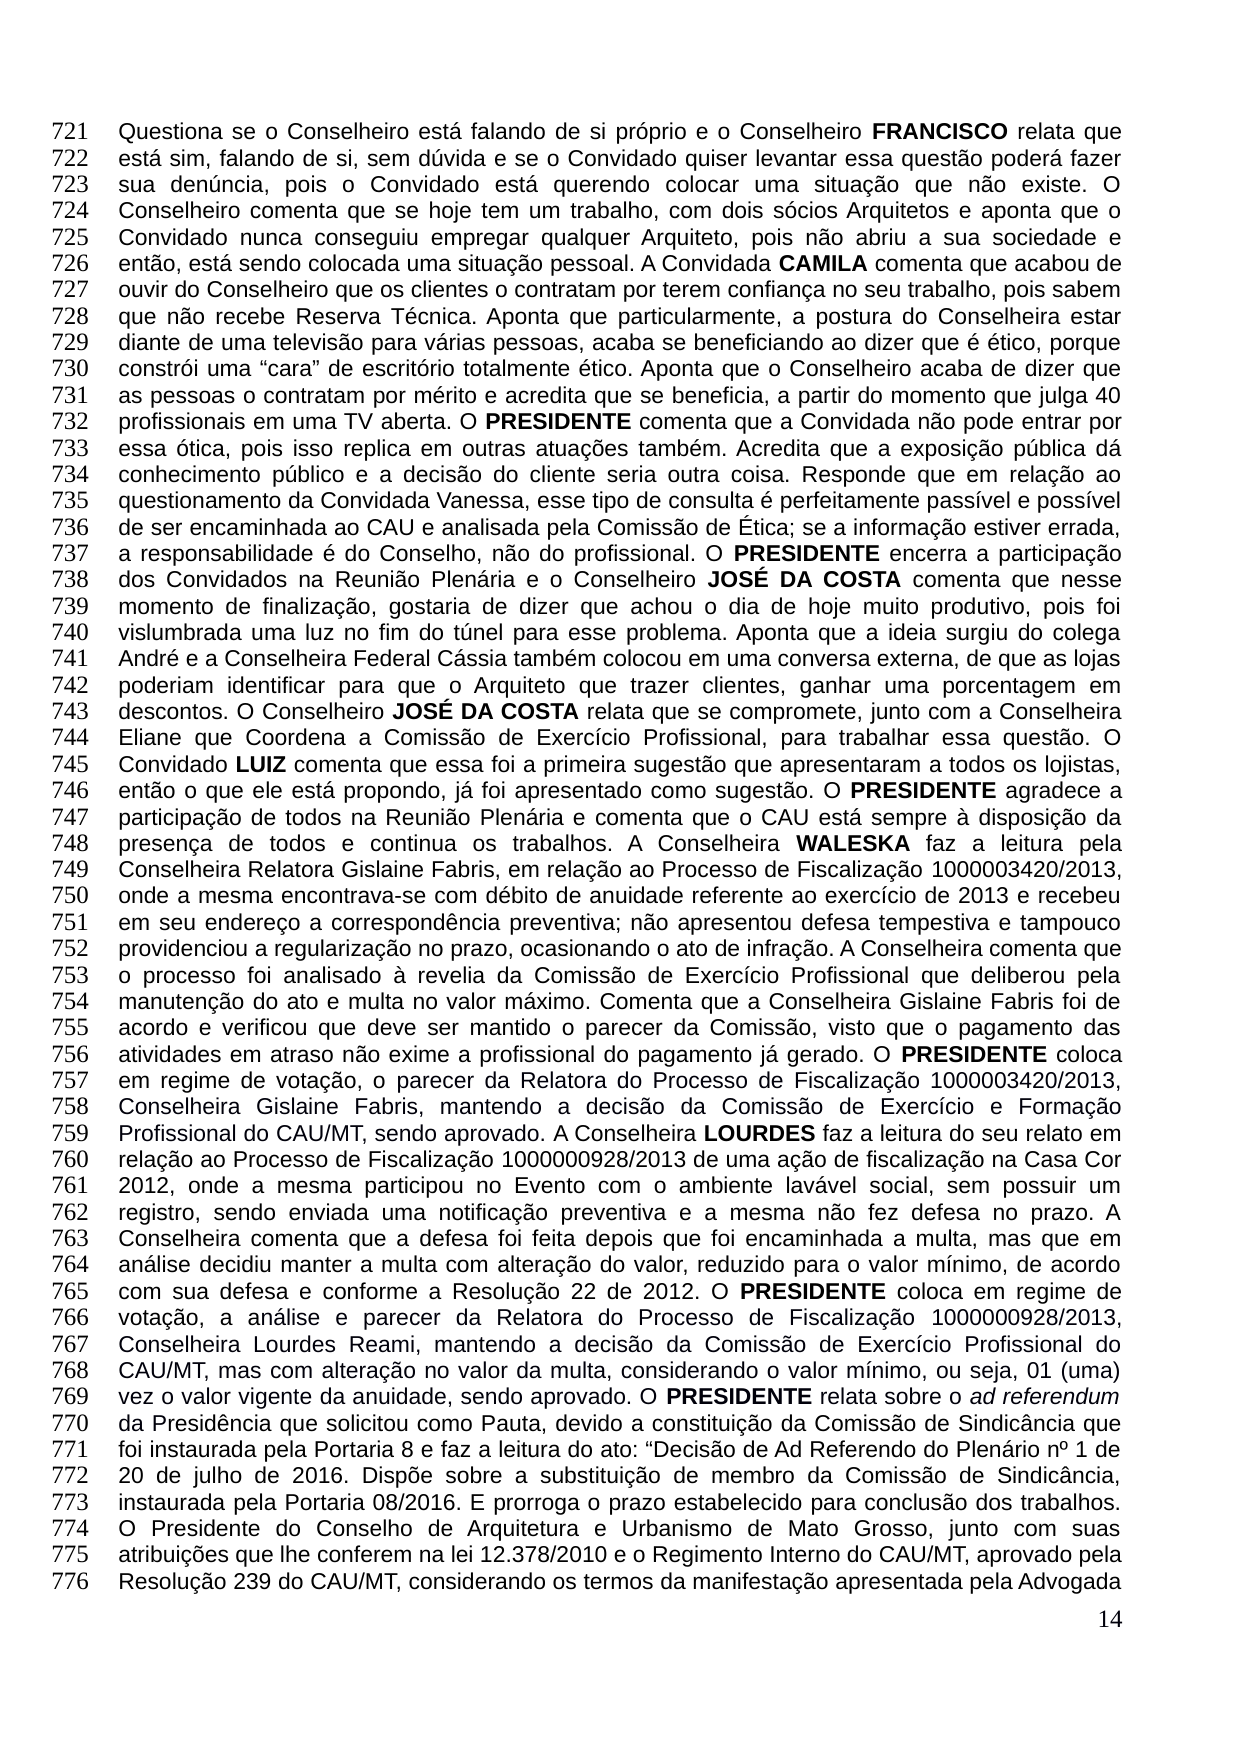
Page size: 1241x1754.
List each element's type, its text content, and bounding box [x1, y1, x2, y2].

text Questiona se o Conselheiro está falando de si próprio e o Conselheiro FRANCISCO relata que está sim, falando de si, sem dúvida e se o Convidado quiser levantar essa questão poderá fazer sua denúncia, pois o Convidado está querendo colocar uma situação que não existe. O Conselheiro comenta que se hoje tem um trabalho, com dois sócios Arquitetos e aponta que o Convidado nunca conseguiu empregar qualquer Arquiteto, pois não abriu a sua sociedade e então, está sendo colocada uma situação pessoal. A Convidada CAMILA comenta que acabou de ouvir do Conselheiro que os clientes o contratam por terem confiança no seu trabalho, pois sabem que não recebe Reserva Técnica. Aponta que particularmente, a postura do Conselheira estar diante de uma televisão para várias pessoas, acaba se beneficiando ao dizer que é ético, porque constrói uma “cara” de escritório totalmente ético. Aponta que o Conselheiro acaba de dizer que as pessoas o contratam por mérito e acredita que se beneficia, a partir do momento que julga 40 profissionais em uma TV aberta. O PRESIDENTE comenta que a Convidada não pode entrar por essa ótica, pois isso replica em outras atuações também. Acredita que a exposição pública dá conhecimento público e a decisão do cliente seria outra coisa. Responde que em relação ao questionamento da Convidada Vanessa, esse tipo de consulta é perfeitamente passível e possível de ser encaminhada ao CAU e analisada pela Comissão de Ética; se a informação estiver errada, a responsabilidade é do Conselho, não do profissional. O PRESIDENTE encerra a participação dos Convidados na Reunião Plenária e o Conselheiro JOSÉ DA COSTA comenta que nesse momento de finalização, gostaria de dizer que achou o dia de hoje muito produtivo, pois foi vislumbrada uma luz no fim do túnel para esse problema. Aponta que a ideia surgiu do colega André e a Conselheira Federal Cássia também colocou em uma conversa externa, de que as lojas poderiam identificar para que o Arquiteto que trazer clientes, ganhar uma porcentagem em descontos. O Conselheiro JOSÉ DA COSTA relata que se compromete, junto com a Conselheira Eliane que Coordena a Comissão de Exercício Profissional, para trabalhar essa questão. O Convidado LUIZ comenta que essa foi a primeira sugestão que apresentaram a todos os lojistas, então o que ele está propondo, já foi apresentado como sugestão. O PRESIDENTE agradece a participação de todos na Reunião Plenária e comenta que o CAU está sempre à disposição da presença de todos e continua os trabalhos. A Conselheira WALESKA faz a leitura pela Conselheira Relatora Gislaine Fabris, em relação ao Processo de Fiscalização 1000003420/2013, onde a mesma encontrava-se com débito de anuidade referente ao exercício de 2013 e recebeu em seu endereço a correspondência preventiva; não apresentou defesa tempestiva e tampouco providenciou a regularização no prazo, ocasionando o ato de infração. A Conselheira comenta que o processo foi analisado à revelia da Comissão de Exercício Profissional que deliberou pela manutenção do ato e multa no valor máximo. Comenta que a Conselheira Gislaine Fabris foi de acordo e verificou que deve ser mantido o parecer da Comissão, visto que o pagamento das atividades em atraso não exime a profissional do pagamento já gerado. O PRESIDENTE coloca em regime de votação, o parecer da Relatora do Processo de Fiscalização 1000003420/2013, Conselheira Gislaine Fabris, mantendo a decisão da Comissão de Exercício e Formação Profissional do CAU/MT, sendo aprovado. A Conselheira LOURDES faz a leitura do seu relato em relação ao Processo de Fiscalização 1000000928/2013 de uma ação de fiscalização na Casa Cor 2012, onde a mesma participou no Evento com o ambiente lavável social, sem possuir um registro, sendo enviada uma notificação preventiva e a mesma não fez defesa no prazo. A Conselheira comenta que a defesa foi feita depois que foi encaminhada a multa, mas que em análise decidiu manter a multa com alteração do valor, reduzido para o valor mínimo, de acordo com sua defesa e conforme a Resolução 22 de 2012. O PRESIDENTE coloca em regime de votação, a análise e parecer da Relatora do Processo de Fiscalização 1000000928/2013, Conselheira Lourdes Reami, mantendo a decisão da Comissão de Exercício Profissional do CAU/MT, mas com alteração no valor da multa, considerando o valor mínimo, ou seja, 01 (uma) vez o valor vigente da anuidade, sendo aprovado. O PRESIDENTE relata sobre o ad referendum da Presidência que solicitou como Pauta, devido a constituição da Comissão de Sindicância que foi instaurada pela Portaria 8 e faz a leitura do ato: “Decisão de Ad Referendo do Plenário nº 1 de 20 de julho de 2016. Dispõe sobre a substituição de membro da Comissão de Sindicância, instaurada pela Portaria 08/2016. E prorroga o prazo estabelecido para conclusão dos trabalhos. O Presidente do Conselho de Arquitetura e Urbanismo de Mato Grosso, junto com suas atribuições que lhe conferem na lei 12.378/2010 e o Regimento Interno do CAU/MT, aprovado pela Resolução 239 do CAU/MT, considerando os termos da manifestação apresentada pela Advogada [118, 118, 1122, 1594]
